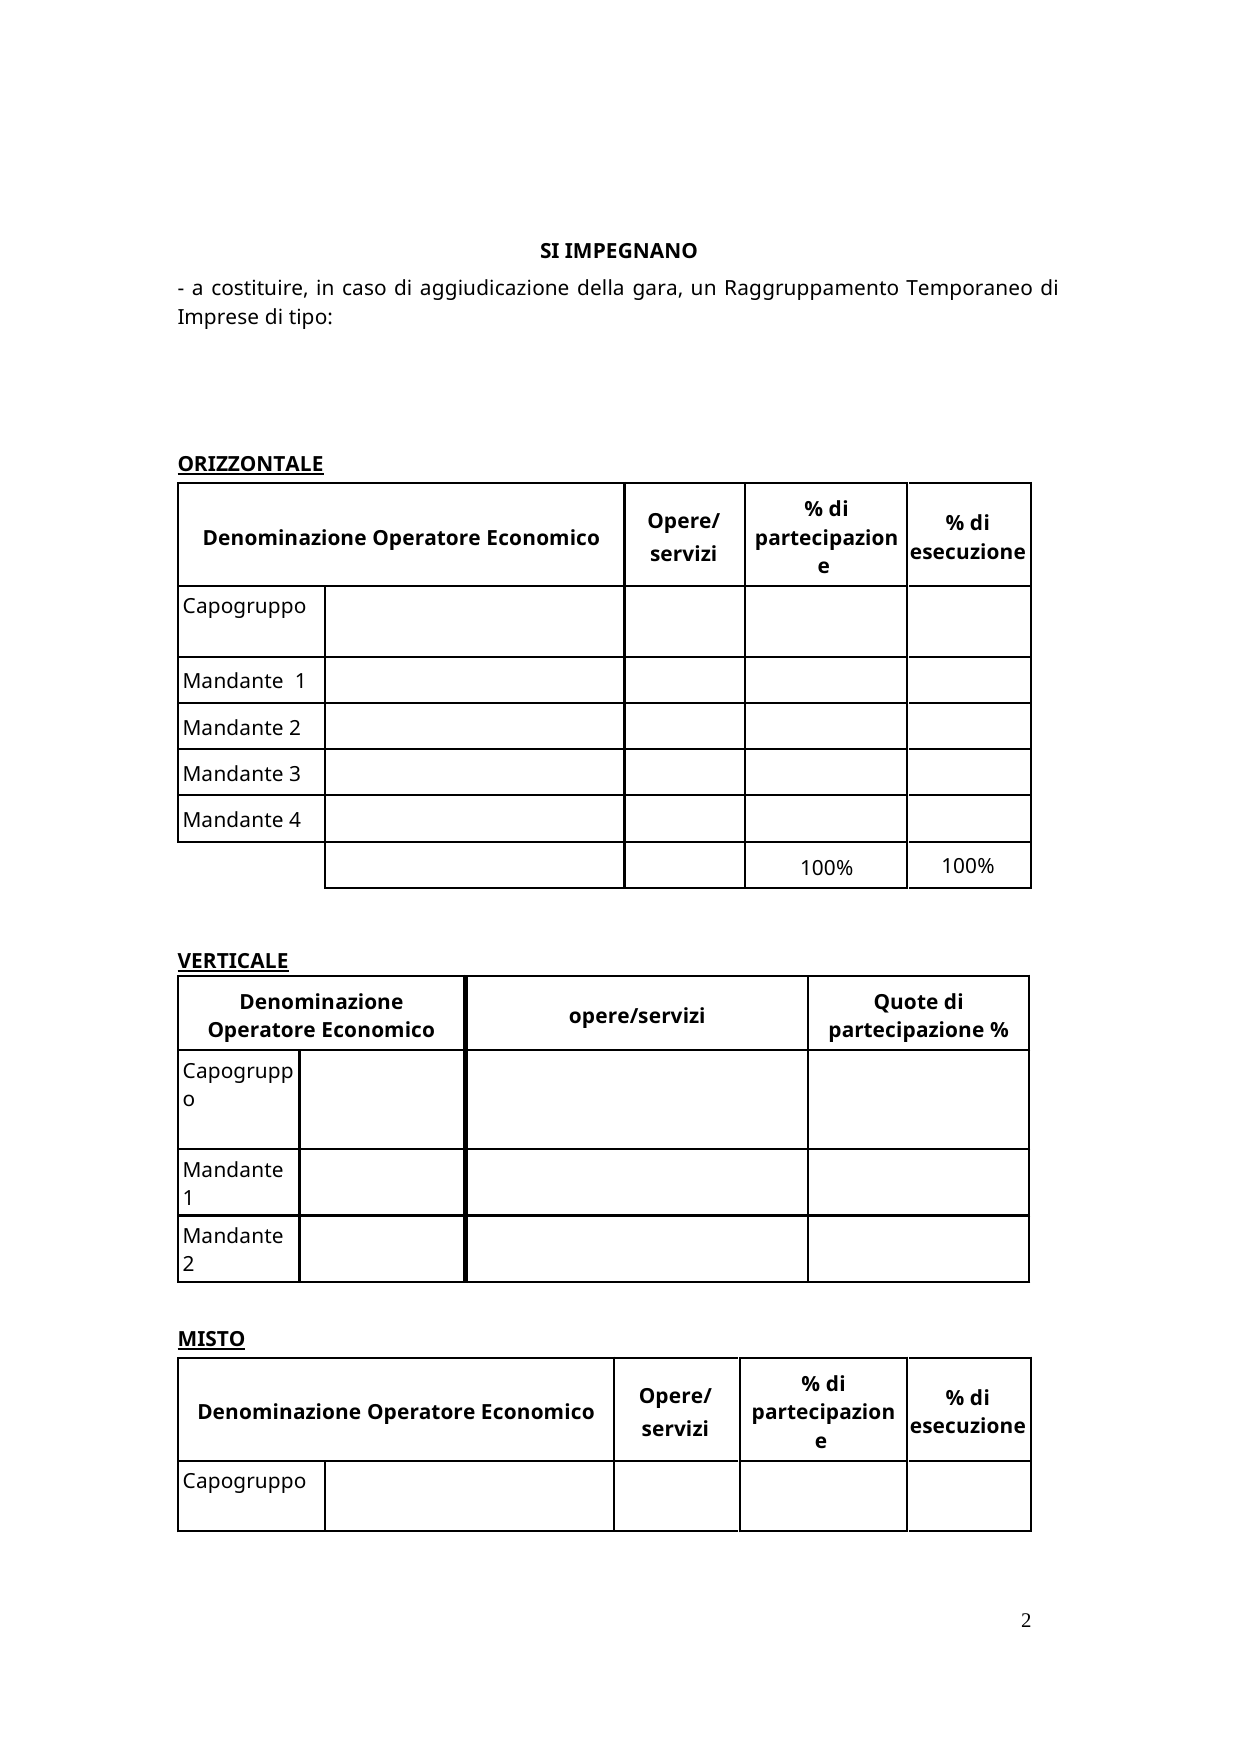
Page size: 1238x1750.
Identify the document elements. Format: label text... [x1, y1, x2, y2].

text ‪MISTO [177, 1324, 1060, 1352]
table_cell [741, 1462, 906, 1530]
table_cell 100% [909, 843, 1030, 887]
table_cell [326, 1462, 613, 1530]
table_cell [468, 1217, 807, 1281]
text SI IMPEGNANO [177, 236, 1060, 265]
table_cell [809, 1051, 1028, 1148]
table_cell [301, 1150, 463, 1214]
table_cell [909, 704, 1030, 748]
table_header % di esecuzione [909, 1359, 1030, 1460]
table_cell [468, 1150, 807, 1214]
table_header % di partecipazione [741, 1359, 906, 1460]
table_cell Mandante 4 [179, 796, 324, 841]
table_header % di partecipazione [746, 484, 906, 585]
table_header Denominazione Operatore Economico [179, 484, 623, 585]
table_cell [626, 796, 744, 841]
table_cell [746, 587, 906, 656]
table_cell 100% [746, 843, 906, 887]
table_cell [326, 843, 623, 887]
table_cell [301, 1051, 463, 1148]
table_header Denominazione Operatore Economico [179, 1359, 613, 1460]
table_cell [909, 750, 1030, 794]
table_header % di esecuzione [909, 484, 1030, 585]
table_cell [746, 796, 906, 841]
table_cell Capogruppo [179, 1051, 298, 1148]
table_cell [909, 587, 1030, 656]
table_cell [326, 658, 623, 702]
text - a costituire, in caso di aggiudicazione della gara, un Raggruppamento Temporaneo di Imprese di tipo: [177, 273, 1060, 330]
table_cell Mandante 3 [179, 750, 324, 794]
table_cell [809, 1150, 1028, 1214]
table_cell [626, 587, 744, 656]
text VERTICALE [177, 946, 1060, 974]
table_cell [746, 704, 906, 748]
table_cell Mandante 2 [179, 1217, 298, 1281]
table_cell [626, 658, 744, 702]
table_cell [626, 750, 744, 794]
table_cell [909, 796, 1030, 841]
table_cell [177, 843, 324, 889]
table_cell [301, 1217, 463, 1281]
table_cell [626, 843, 744, 887]
table_cell [909, 1462, 1030, 1530]
table_cell [746, 750, 906, 794]
table_header Denominazione Operatore Economico [179, 977, 463, 1049]
table_cell Mandante 2 [179, 704, 324, 748]
table_cell Mandante 1 [179, 1150, 298, 1214]
table_cell [326, 587, 623, 656]
table_cell [746, 658, 906, 702]
table_header opere/servizi [468, 977, 807, 1049]
table_cell [326, 750, 623, 794]
table_cell [809, 1217, 1028, 1281]
table_cell Capogruppo [179, 587, 324, 656]
table_cell [326, 704, 623, 748]
table_cell Capogruppo [179, 1462, 324, 1530]
table_cell [468, 1051, 807, 1148]
table_header Opere/ servizi [626, 484, 744, 585]
table_header Quote di partecipazione % [809, 977, 1028, 1049]
table_cell [326, 796, 623, 841]
table_cell [626, 704, 744, 748]
text ORIZZONTALE [177, 449, 1060, 478]
table_cell [615, 1462, 738, 1530]
table_cell Mandante 1 [179, 658, 324, 702]
table_header Opere/ servizi [615, 1359, 738, 1460]
table_cell [909, 658, 1030, 702]
